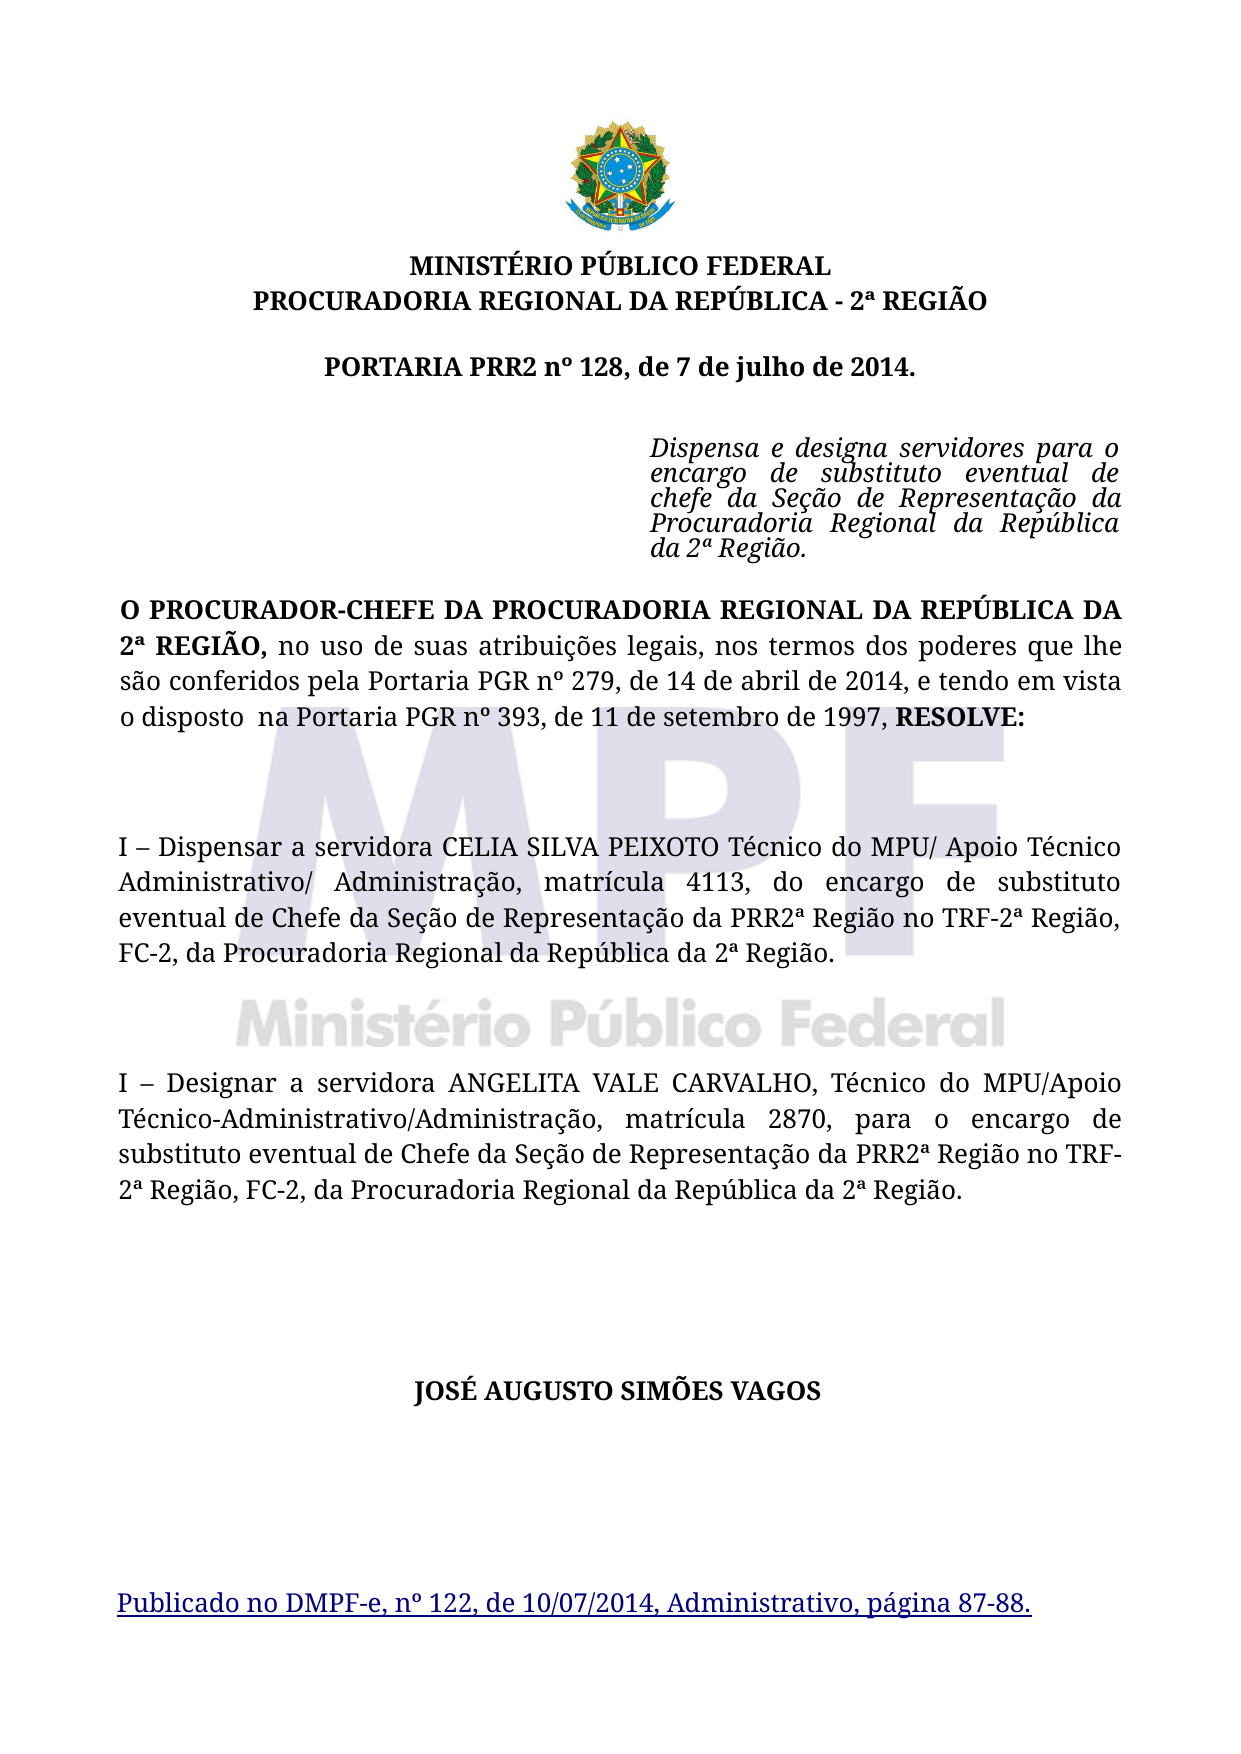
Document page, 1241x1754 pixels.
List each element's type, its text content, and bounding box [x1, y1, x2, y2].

text MINISTÉRIO PÚBLICO FEDERAL [118, 247, 1122, 283]
text PORTARIA PRR2 nº 128, de 7 de julho de 2014. [118, 348, 1122, 384]
text Dispensa e designa servidores para o encargo de substituto eventual de chefe da Seção de Representação da Procuradoria Regional da República da 2ª Região. [650, 437, 1122, 562]
picture [561, 118, 679, 234]
text PROCURADORIA REGIONAL DA REPÚBLICA - 2ª REGIÃO [118, 283, 1122, 318]
text I – Dispensar a servidora CELIA SILVA PEIXOTO Técnico do MPU/ Apoio Técnico Administrativo/ Administração, matrícula 4113, do encargo de substituto eventual de Chefe da Seção de Representação da PRR2ª Região no TRF-2ª Região, FC-2, da Procuradoria Regional da República da 2ª Região. [118, 828, 1122, 970]
text I – Designar a servidora ANGELITA VALE CARVALHO, Técnico do MPU/Apoio Técnico-Administrativo/Administração, matrícula 2870, para o encargo de substituto eventual de Chefe da Seção de Representação da PRR2ª Região no TRF-2ª Região, FC-2, da Procuradoria Regional da República da 2ª Região. [118, 1065, 1122, 1207]
picture [236, 734, 1004, 828]
text Publicado no DMPF-e, nº 122, de 10/07/2014, Administrativo, página 87-88. [117, 1585, 1119, 1621]
text JOSÉ AUGUSTO SIMÕES VAGOS [117, 1372, 1119, 1408]
text O PROCURADOR-CHEFE DA PROCURADORIA REGIONAL DA REPÚBLICA DA 2ª REGIÃO, no uso de suas atribuições legais, nos termos dos poderes que lhe são conferidos pela Portaria PGR nº 279, de 14 de abril de 2014, e tendo em vista o disposto na Portaria PGR nº 393, de 11 de setembro de 1997, RESOLVE: [119, 592, 1122, 734]
picture [236, 970, 1004, 1047]
